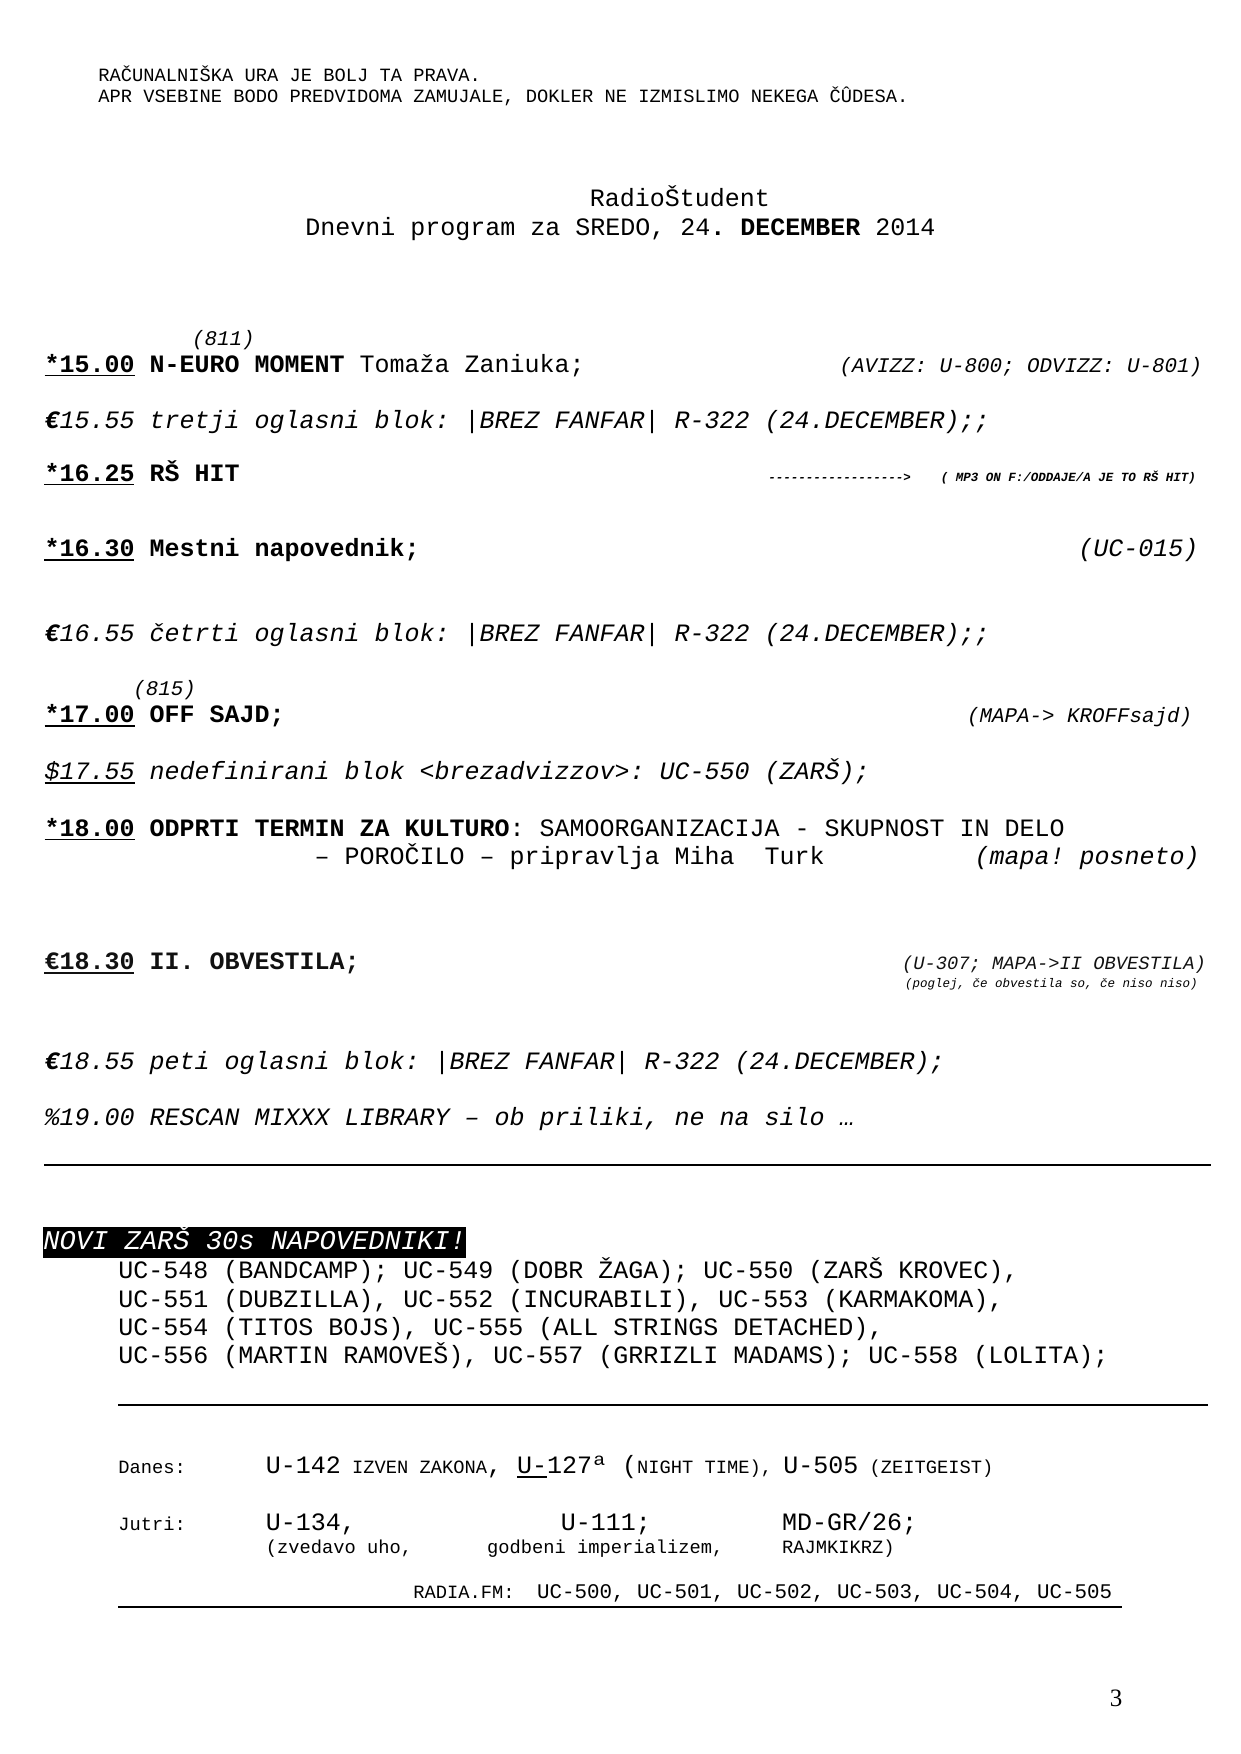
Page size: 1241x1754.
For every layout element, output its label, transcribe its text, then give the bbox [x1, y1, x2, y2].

text (811) [45, 328, 1197, 351]
text *15.00 N-EURO MOMENT Tomaža Zaniuka; (AVIZZ: U-800; ODVIZZ: U-801) [44, 351, 1211, 380]
text RAČUNALNIŠKA URA JE BOLJ TA PRAVA. [98, 66, 1203, 87]
text €18.30 II. OBVESTILA; (U-307; MAPA->II OBVESTILA) [44, 949, 1211, 977]
text UC-551 (DUBZILLA), UC-552 (INCURABILI), UC-553 (KARMAKOMA), [118, 1286, 1208, 1314]
text UC-556 (MARTIN RAMOVEŠ), UC-557 (GRRIZLI MADAMS); UC-558 (LOLITA); [118, 1343, 1208, 1371]
text €18.55 peti oglasni blok: |BREZ FANFAR| R-322 (24.DECEMBER); [44, 1048, 1211, 1077]
text UC-548 (BANDCAMP); UC-549 (DOBR ŽAGA); UC-550 (ZARŠ KROVEC), [118, 1258, 1208, 1286]
text $17.55 nedefinirani blok <brezadvizzov>: UC-550 (ZARŠ); [44, 759, 1211, 787]
text *17.00 OFF SAJD; (MAPA-> KROFFsajd) [44, 702, 1211, 730]
text €16.55 četrti oglasni blok: |BREZ FANFAR| R-322 (24.DECEMBER);; [44, 621, 1211, 649]
text (815) [45, 678, 1197, 702]
text *18.00 ODPRTI TERMIN ZA KULTURO: SAMOORGANIZACIJA - SKUPNOST IN DELO [44, 816, 1211, 844]
text RadioŠtudent [118, 186, 1240, 214]
text RADIA.FM: UC-500, UC-501, UC-502, UC-503, UC-504, UC-505 [118, 1581, 1122, 1606]
text Dnevni program za SREDO, 24. DECEMBER 2014 [118, 214, 1122, 243]
text *16.30 Mestni napovednik; (UC-015) [44, 536, 1211, 564]
text €15.55 tretji oglasni blok: |BREZ FANFAR| R-322 (24.DECEMBER);; [44, 408, 1211, 436]
text (poglej, če obvestila so, če niso niso) [45, 977, 1197, 991]
text NOVI ZARŠ 30s NAPOVEDNIKI! [43, 1227, 1187, 1258]
text %19.00 RESCAN MIXXX LIBRARY – ob priliki, ne na silo … [44, 1105, 1211, 1133]
text APR VSEBINE BODO PREDVIDOMA ZAMUJALE, DOKLER NE IZMISLIMO NEKEGA ČÛDESA. [98, 87, 1203, 108]
text Danes: U-142 IZVEN ZAKONA, U-127ª (NIGHT TIME), U-505 (ZEITGEIST) [118, 1453, 1226, 1481]
text (zvedavo uho, godbeni imperializem, RAJMKIKRZ) [118, 1538, 1240, 1559]
text – POROČILO – pripravlja Miha Turk (mapa! posneto) [44, 844, 1211, 872]
text UC-554 (TITOS BOJS), UC-555 (ALL STRINGS DETACHED), [118, 1314, 1208, 1343]
text *16.25 RŠ HIT ------------------> ( MP3 ON F:/ODDAJE/A JE TO RŠ HIT) [44, 460, 1211, 489]
text Jutri: U-134, U-111; MD-GR/26; [118, 1510, 1122, 1538]
